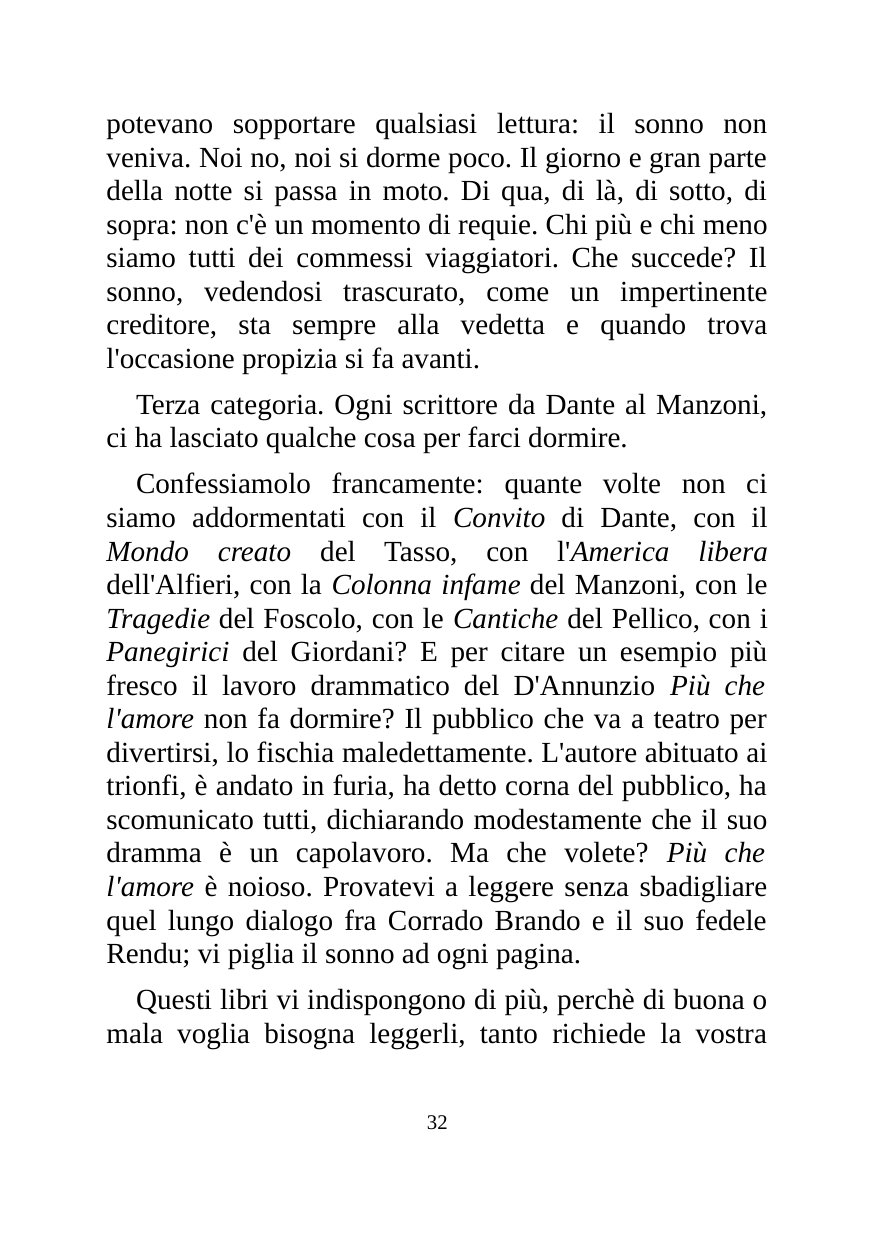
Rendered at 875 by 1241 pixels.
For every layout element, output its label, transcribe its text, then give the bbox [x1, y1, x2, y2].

text Confessiamolo francamente: quante volte non ci siamo addormentati con il Convito di Dante, con il Mondo creato del Tasso, con l'America libera dell'Alfieri, con la Colonna infame del Manzoni, con le Tragedie del Foscolo, con le Cantiche del Pellico, con i Panegirici del Giordani? E per citare un esempio più fresco il lavoro drammatico del D'Annunzio Più che l'amore non fa dormire? Il pubblico che va a teatro per divertirsi, lo fischia maledettamente. L'autore abituato ai trionfi, è andato in furia, ha detto corna del pubblico, ha scomunicato tutti, dichiarando modestamente che il suo dramma è un capolavoro. Ma che volete? Più che l'amore è noioso. Provatevi a leggere senza sbadigliare quel lungo dialogo fra Corrado Brando e il suo fedele Rendu; vi piglia il sonno ad ogni pagina. [106, 467, 768, 970]
text potevano sopportare qualsiasi lettura: il sonno non veniva. Noi no, noi si dorme poco. Il giorno e gran parte della notte si passa in moto. Di qua, di là, di sotto, di sopra: non c'è un momento di requie. Chi più e chi meno siamo tutti dei commessi viaggiatori. Che succede? Il sonno, vedendosi trascurato, come un impertinente creditore, sta sempre alla vedetta e quando trova l'occasione propizia si fa avanti. [106, 106, 768, 374]
text Terza categoria. Ogni scrittore da Dante al Manzoni, ci ha lasciato qualche cosa per farci dormire. [106, 387, 768, 454]
text Questi libri vi indispongono di più, perchè di buona o mala voglia bisogna leggerli, tanto richiede la vostra [106, 982, 768, 1049]
